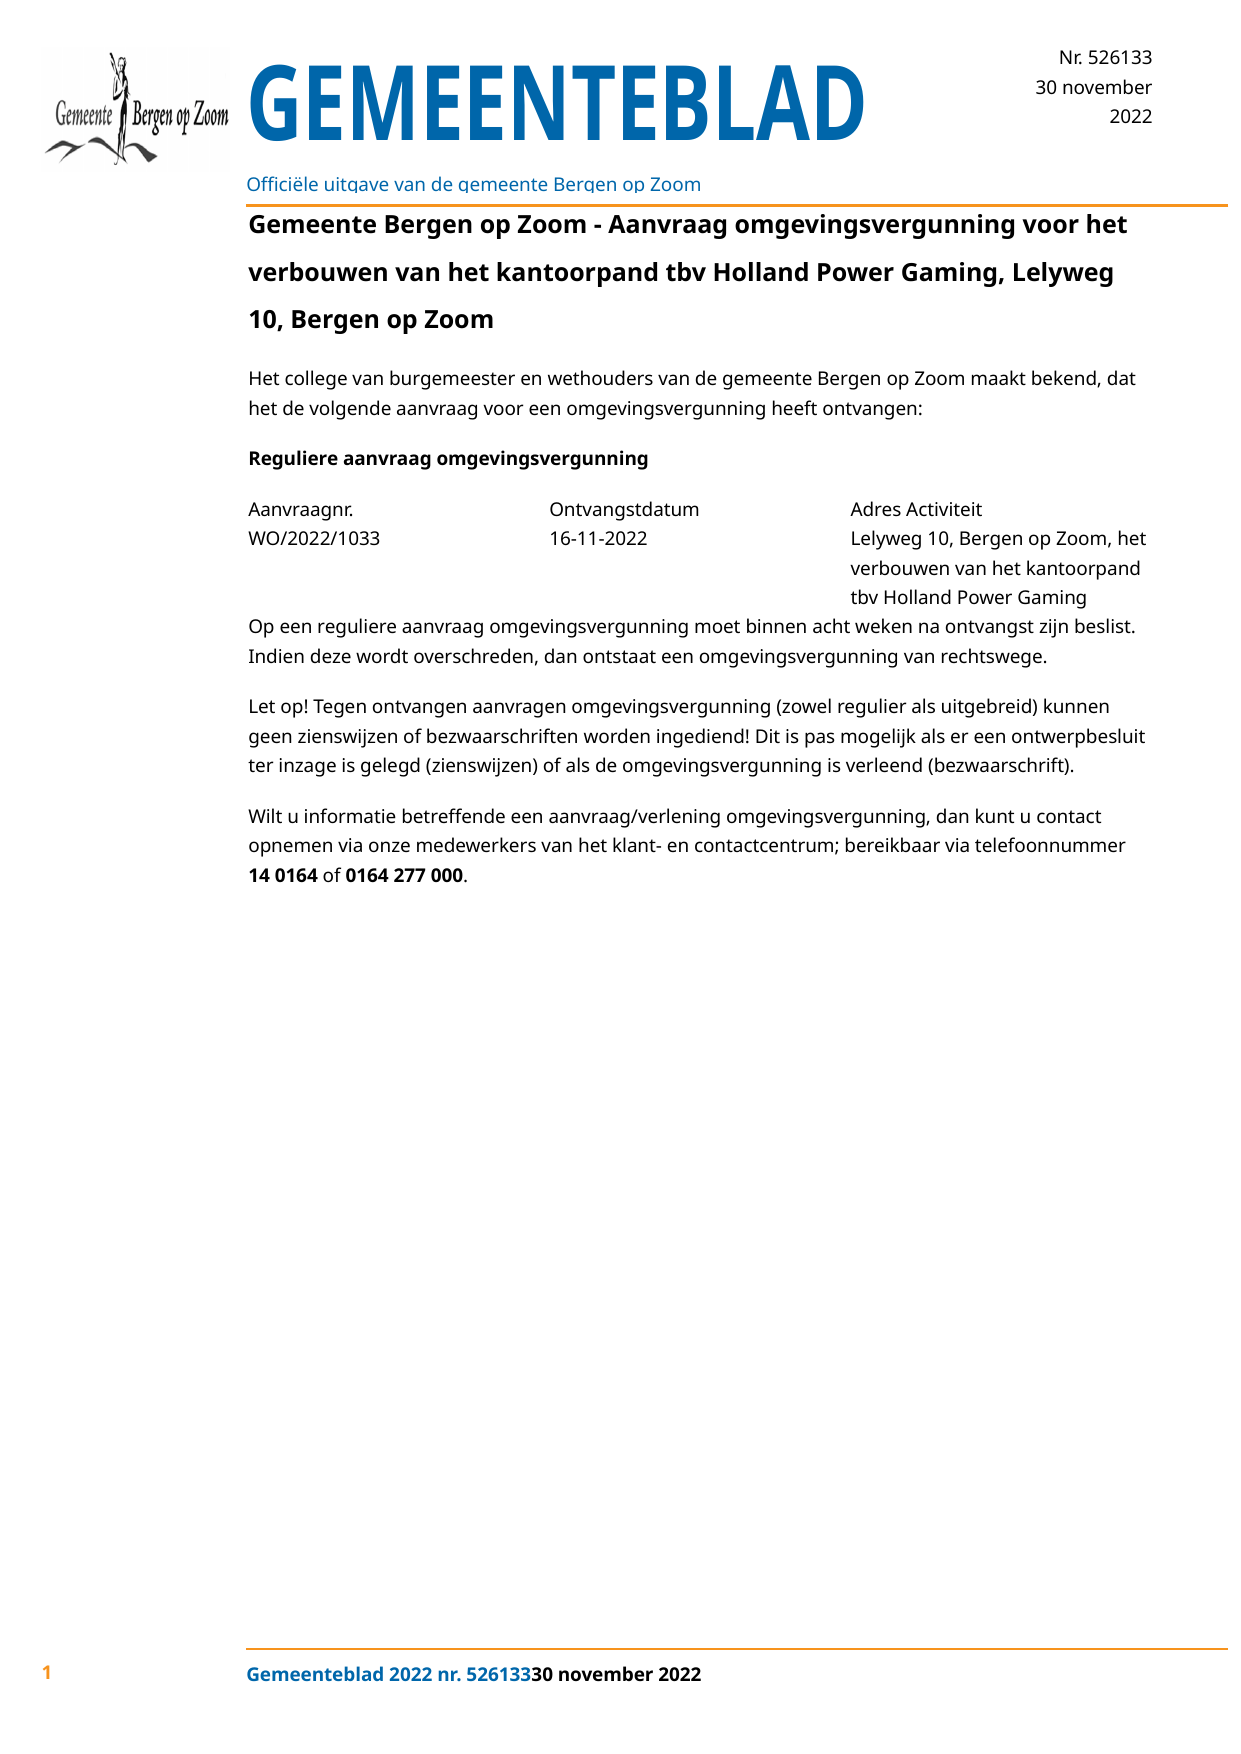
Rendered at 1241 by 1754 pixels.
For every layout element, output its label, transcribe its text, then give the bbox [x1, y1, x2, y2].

text Reguliere aanvraag omgevingsvergunning [248, 446, 1152, 471]
table_header Lelyweg 10, Bergen op Zoom, het verbouwen van het kantoorpand tbv Holland Power Gaming [850, 525, 1152, 610]
table_header 16-11-2022 [549, 525, 850, 610]
table_header WO/2022/1033 [248, 525, 549, 610]
text Gemeente Bergen op Zoom - Aanvraag omgevingsvergunning voor het verbouwen van het kantoorpand tbv Holland Power Gaming, Lelyweg 10, Bergen op Zoom [248, 207, 1152, 336]
text Let op! Tegen ontvangen aanvragen omgevingsvergunning (zowel regulier als uitgebreid) kunnen geen zienswijzen of bezwaarschriften worden ingediend! Dit is pas mogelijk als er een ontwerpbesluit ter inzage is gelegd (zienswijzen) of als de omgevingsvergunning is verleend (bezwaarschrift). [248, 693, 1152, 778]
table_header Aanvraagnr. [248, 496, 549, 522]
text Op een reguliere aanvraag omgevingsvergunning moet binnen acht weken na ontvangst zijn beslist. Indien deze wordt overschreden, dan ontstaat een omgevingsvergunning van rechtswege. [248, 613, 1152, 668]
text Het college van burgemeester en wethouders van de gemeente Bergen op Zoom maakt bekend, dat het de volgende aanvraag voor een omgevingsvergunning heeft ontvangen: [248, 366, 1152, 421]
text Wilt u informatie betreffende een aanvraag/verlening omgevingsvergunning, dan kunt u contact opnemen via onze medewerkers van het klant- en contactcentrum; bereikbaar via telefoonnummer 14 0164 of 0164 277 000. [248, 803, 1152, 888]
table_header Ontvangstdatum [549, 496, 850, 522]
picture [41, 47, 231, 172]
table_header Adres Activiteit [850, 496, 1152, 522]
